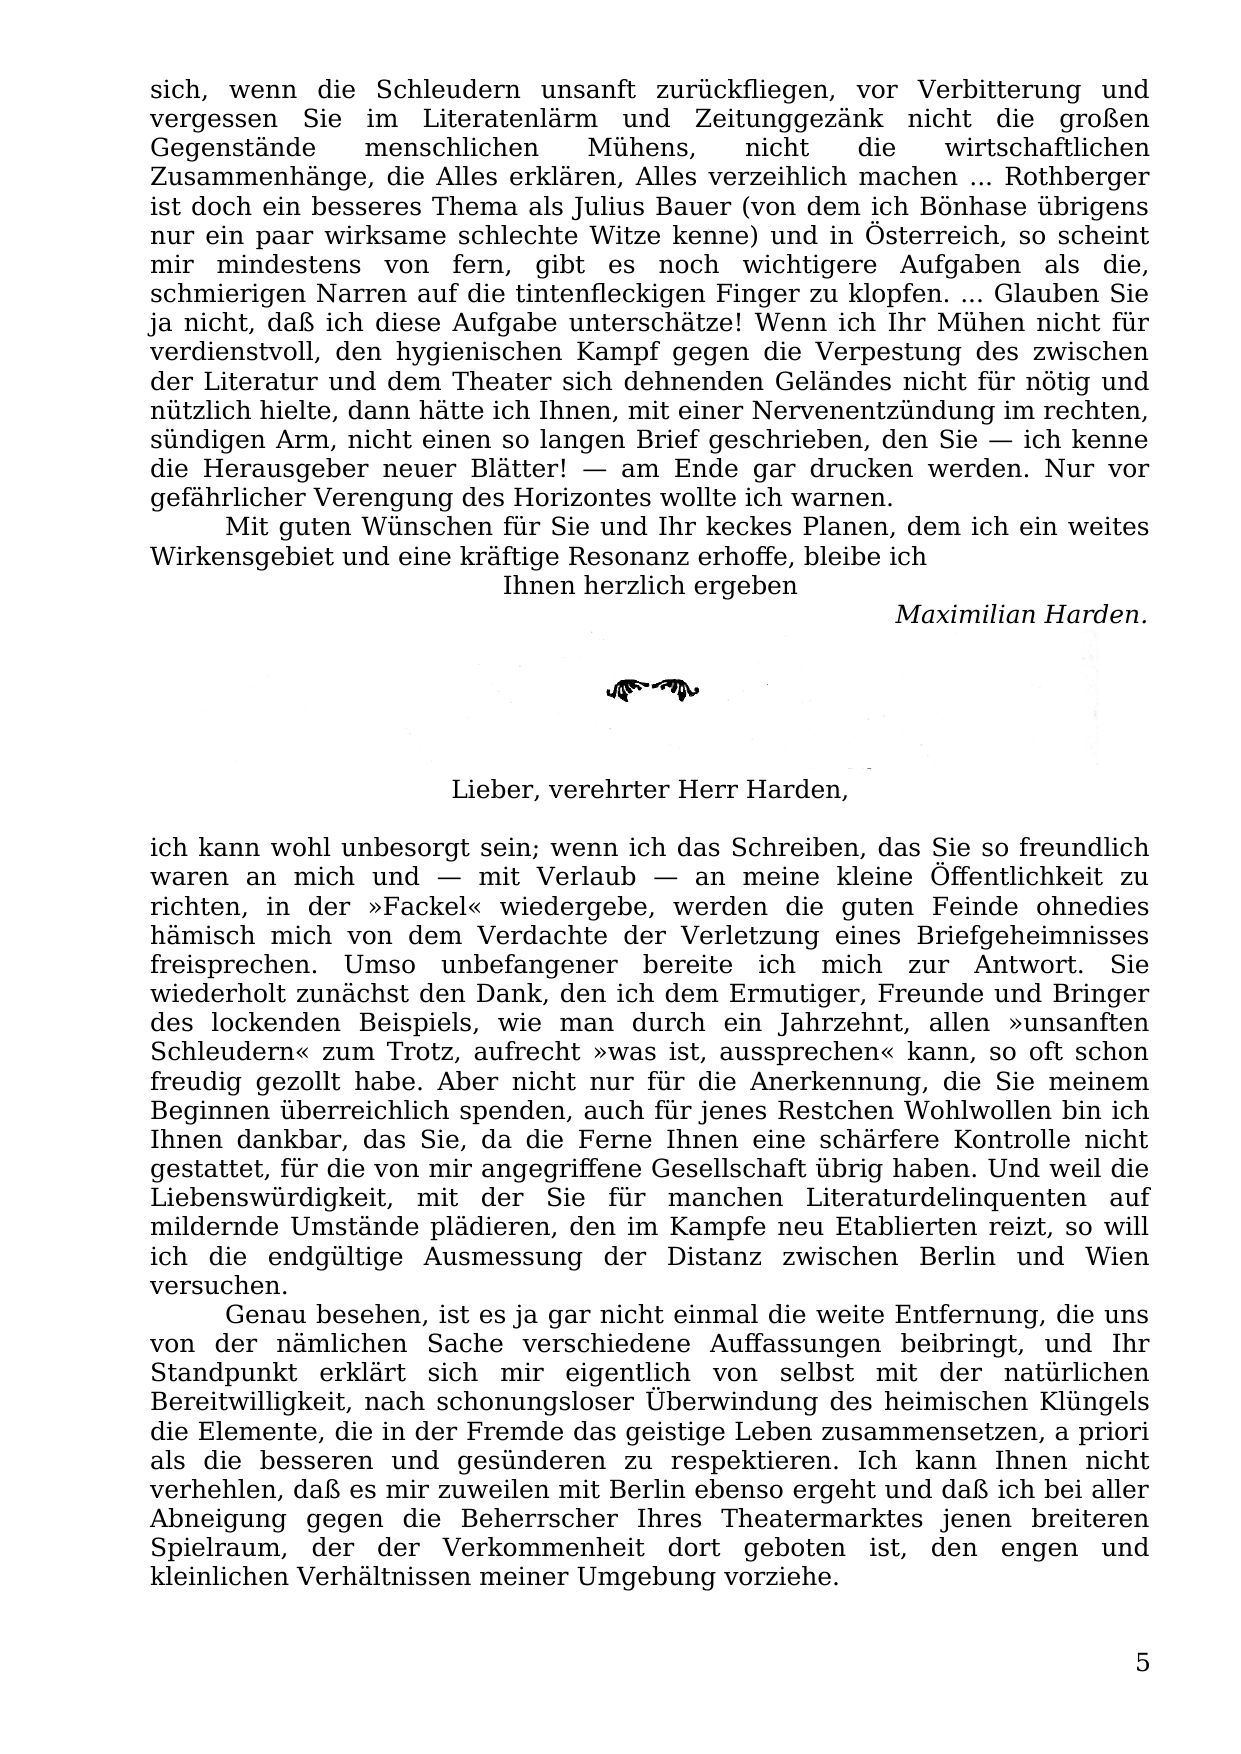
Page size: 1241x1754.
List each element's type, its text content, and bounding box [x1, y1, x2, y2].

text ich kann wohl unbesorgt sein; wenn ich das Schreiben, das Sie so freundlich waren an mich und — mit Verlaub — an meine kleine Öffentlichkeit zu richten, in der »Fackel« wiedergebe, werden die guten Feinde ohnedies hämisch mich von dem Verdachte der Verletzung eines Briefgeheimnisses freisprechen. Umso unbefangener bereite ich mich zur Antwort. Sie wiederholt zunächst den Dank, den ich dem Ermutiger, Freunde und Bringer des lockenden Beispiels, wie man durch ein Jahrzehnt, allen »unsanften Schleudern« zum Trotz, aufrecht »was ist, aussprechen« kann, so oft schon freudig gezollt habe. Aber nicht nur für die Anerkennung, die Sie meinem Beginnen überreichlich spenden, auch für jenes Restchen Wohlwollen bin ich Ihnen dankbar, das Sie, da die Ferne Ihnen eine schärfere Kontrolle nicht gestattet, für die von mir angegriffene Gesellschaft übrig haben. Und weil die Liebenswürdigkeit, mit der Sie für manchen Literaturdelinquenten auf mildernde Umstände plädieren, den im Kampfe neu Etablierten reizt, so will ich die endgültige Ausmessung der Distanz zwischen Berlin und Wien versuchen. [150, 833, 1151, 1300]
picture [202, 629, 1099, 769]
text Genau besehen, ist es ja gar nicht einmal die weite Entfernung, die uns von der nämlichen Sache verschiedene Auffassungen beibringt, und Ihr Standpunkt erklärt sich mir eigentlich von selbst mit der natürlichen Bereitwilligkeit, nach schonungsloser Überwindung des heimischen Klüngels die Elemente, die in der Fremde das geistige Leben zusammensetzen, a priori als die besseren und gesünderen zu respektieren. Ich kann Ihnen nicht verhehlen, daß es mir zuweilen mit Berlin ebenso ergeht und daß ich bei aller Abneigung gegen die Beherrscher Ihres Theatermarktes jenen breiteren Spielraum, der der Verkommenheit dort geboten ist, den engen und kleinlichen Verhältnissen meiner Umgebung vorziehe. [150, 1300, 1151, 1592]
text Lieber, verehrter Herr Harden, [150, 629, 1151, 804]
text Ihnen herzlich ergeben [150, 571, 1151, 600]
text sich, wenn die Schleudern unsanft zurückfliegen, vor Verbitterung und vergessen Sie im Literatenlärm und Zeitunggezänk nicht die großen Gegenstände menschlichen Mühens, nicht die wirtschaftlichen Zusammenhänge, die Alles erklären, Alles verzeihlich machen ... Rothberger ist doch ein besseres Thema als Julius Bauer (von dem ich Bönhase übrigens nur ein paar wirksame schlechte Witze kenne) und in Österreich, so scheint mir mindestens von fern, gibt es noch wichtigere Aufgaben als die, schmierigen Narren auf die tintenfleckigen Finger zu klopfen. ... Glauben Sie ja nicht, daß ich diese Aufgabe unterschätze! Wenn ich Ihr Mühen nicht für verdienstvoll, den hygienischen Kampf gegen die Verpestung des zwischen der Literatur und dem Theater sich dehnenden Geländes nicht für nötig und nützlich hielte, dann hätte ich Ihnen, mit einer Nervenentzündung im rechten, sündigen Arm, nicht einen so langen Brief geschrieben, den Sie — ich kenne die Herausgeber neuer Blätter! — am Ende gar drucken werden. Nur vor gefährlicher Verengung des Horizontes wollte ich warnen. [150, 75, 1151, 512]
text Maximilian Harden. [150, 600, 1151, 629]
text Mit guten Wünschen für Sie und Ihr keckes Planen, dem ich ein weites Wirkensgebiet und eine kräftige Resonanz erhoffe, bleibe ich [150, 512, 1151, 571]
